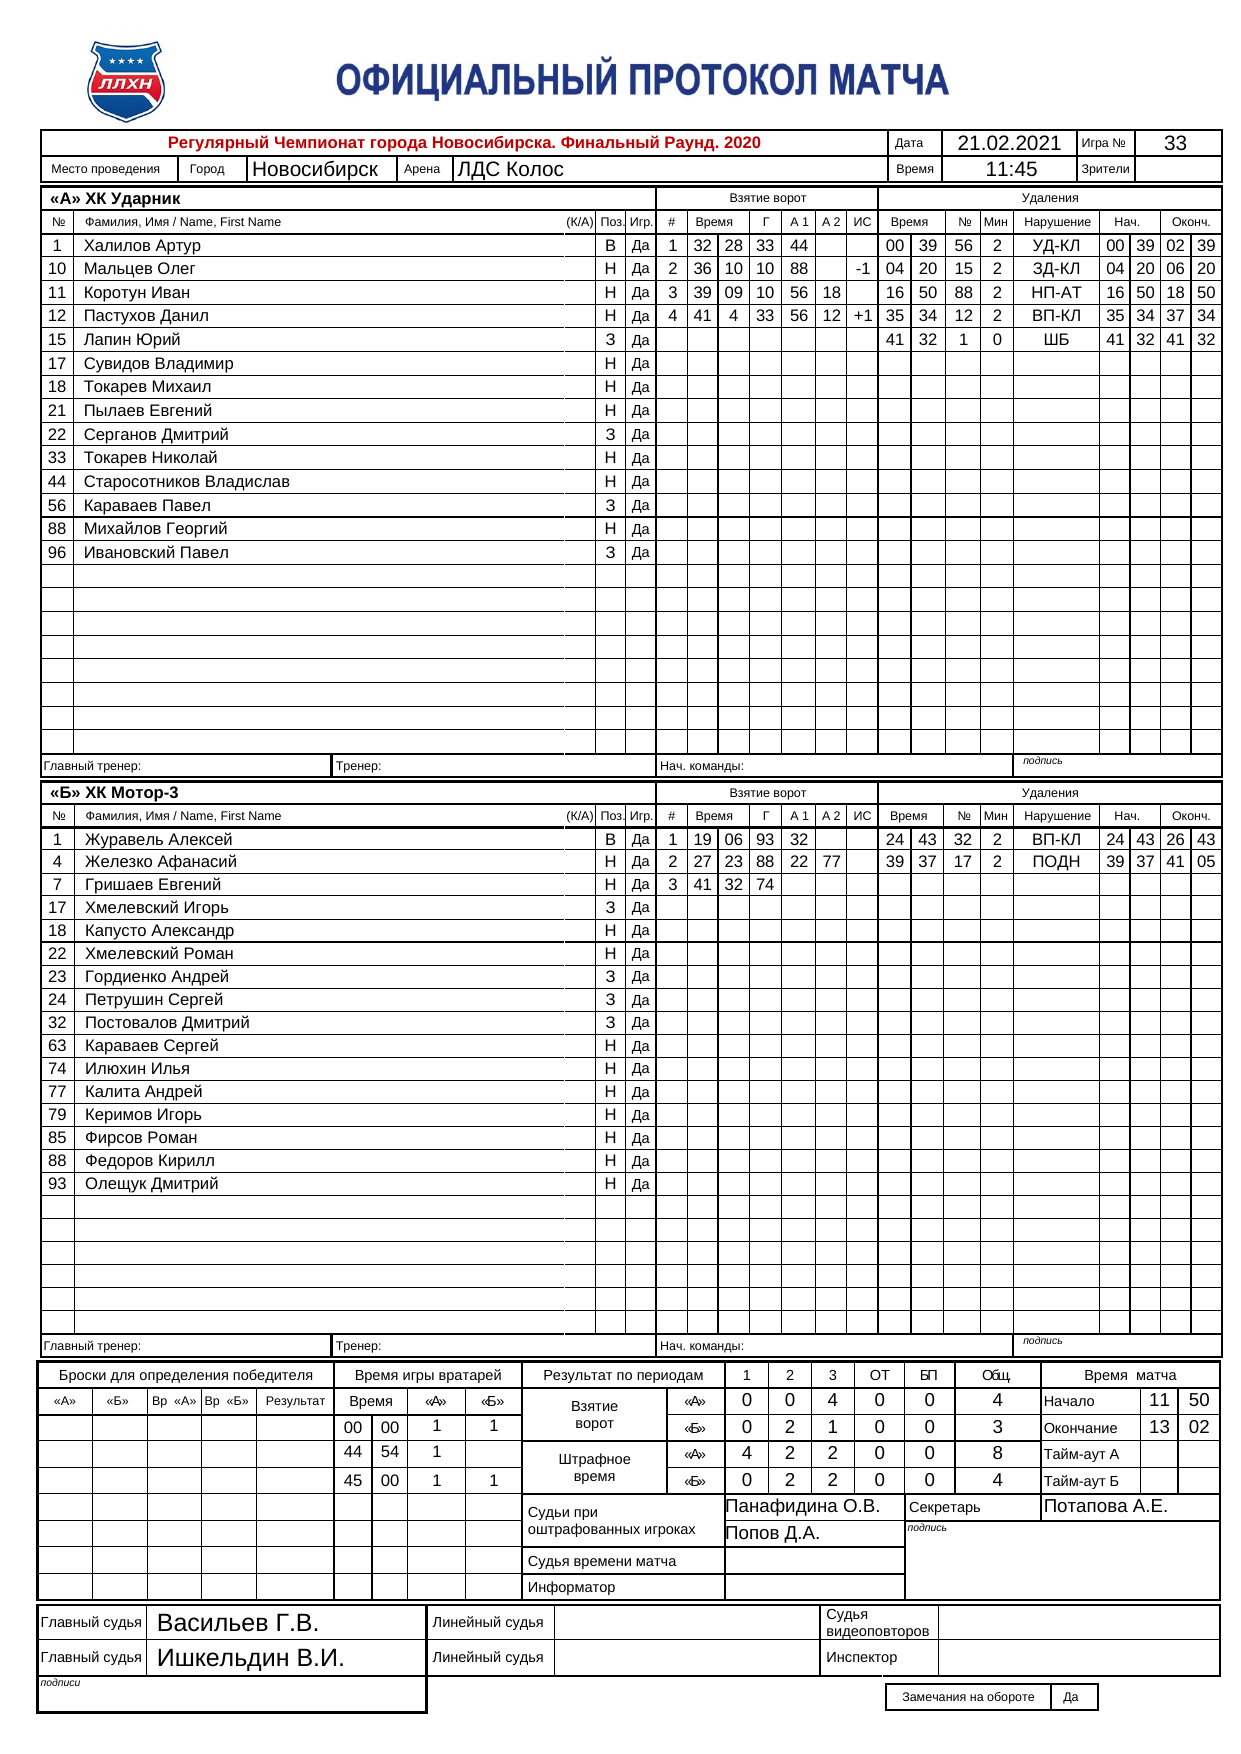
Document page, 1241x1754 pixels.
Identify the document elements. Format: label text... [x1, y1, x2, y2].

table_cell Фирсов Роман [75, 1127, 564, 1149]
table_cell [626, 1196, 655, 1218]
table_cell Оконч. [1161, 805, 1221, 826]
table_cell [847, 281, 877, 303]
table_cell Секретарь [906, 1495, 1040, 1520]
table_cell [688, 1012, 717, 1033]
table_cell [335, 1494, 371, 1520]
table_cell [688, 541, 717, 564]
table_cell [782, 966, 815, 987]
table_cell [981, 989, 1013, 1011]
table_cell А 2 [816, 805, 846, 826]
table_cell 41 [879, 328, 910, 351]
table_cell [1192, 1288, 1221, 1310]
table_cell [816, 1311, 846, 1333]
table_cell Н [596, 305, 625, 327]
table_cell [719, 470, 749, 493]
table_cell 44 [335, 1441, 371, 1467]
table_cell [912, 1127, 943, 1149]
table_cell Н [596, 1104, 625, 1126]
table_cell Н [596, 1150, 625, 1172]
table_cell Ишкельдин В.И. [147, 1640, 425, 1675]
table_cell [565, 399, 595, 422]
table_cell [257, 1468, 333, 1493]
table_cell Фамилия, Имя / Name, First Name [75, 805, 565, 826]
table_cell [782, 1127, 815, 1149]
table_header «Б» ХК Мотор-3 [42, 783, 655, 803]
table_cell [879, 470, 910, 493]
table_cell «Б » [466, 1389, 521, 1413]
table_cell [1161, 494, 1190, 516]
table_cell [657, 352, 687, 374]
table_cell [1100, 874, 1129, 895]
table_cell [373, 1547, 407, 1573]
table_cell А 2 [816, 211, 846, 233]
table_cell [657, 1265, 687, 1287]
table_cell [981, 1265, 1013, 1287]
table_cell [1131, 730, 1160, 753]
table_cell [39, 1547, 92, 1573]
table_cell Вр «Б» [202, 1389, 256, 1413]
table_cell [42, 1311, 74, 1333]
table_cell 93 [42, 1173, 74, 1195]
table_cell 21 [42, 399, 73, 422]
table_cell [1100, 1081, 1129, 1103]
table_cell 44 [782, 235, 815, 256]
table_cell [1192, 1219, 1221, 1241]
table_cell 17 [944, 850, 980, 872]
table_cell 02 [1179, 1415, 1219, 1440]
table_cell Пастухов Данил [74, 305, 564, 327]
table_cell [1014, 1058, 1099, 1079]
table_cell [879, 683, 910, 706]
table_cell [74, 659, 564, 682]
table_cell 2 [981, 281, 1013, 303]
table_cell [750, 588, 781, 611]
table_cell 04 [1100, 257, 1129, 280]
table_cell [1100, 1150, 1129, 1172]
table_cell [75, 1311, 564, 1333]
table_cell [981, 1242, 1013, 1264]
table_cell НП-АТ [1014, 281, 1099, 303]
table_cell [782, 1196, 815, 1218]
table_cell 00 [1100, 235, 1129, 256]
table_cell 13 [1141, 1415, 1177, 1440]
table_cell 0 [905, 1415, 954, 1440]
table_cell 50 [912, 281, 945, 303]
table_cell Окончание [1042, 1415, 1140, 1440]
table_header БП [905, 1363, 954, 1387]
table_cell 17 [42, 352, 73, 374]
table_cell [981, 399, 1013, 422]
table_cell З [596, 541, 625, 564]
table_cell [93, 1574, 147, 1599]
table_cell [944, 966, 980, 987]
table_cell [981, 1035, 1013, 1057]
table_cell 18 [816, 281, 846, 303]
table_cell 56 [782, 281, 815, 303]
table_cell [946, 588, 980, 611]
table_cell [879, 1035, 910, 1057]
table_cell [74, 730, 564, 753]
table_cell [726, 1548, 904, 1573]
table_cell [657, 518, 687, 540]
table_cell 33 [750, 305, 781, 327]
table_cell Нач. [1100, 805, 1160, 826]
table_cell 27 [688, 850, 717, 872]
table_cell 05 [1192, 850, 1221, 872]
table_cell [946, 707, 980, 729]
table_cell [202, 1574, 256, 1599]
table_cell [912, 1196, 943, 1218]
table_cell [688, 1173, 717, 1195]
table_cell [782, 352, 815, 374]
table_cell 0 [855, 1415, 904, 1440]
table_cell [657, 1288, 687, 1310]
table_cell 85 [42, 1127, 74, 1149]
table_cell 43 [1192, 829, 1221, 849]
table_cell [688, 376, 717, 398]
table_cell [847, 1081, 877, 1103]
table_header Взятие ворот [657, 188, 877, 209]
table_cell 2 [981, 850, 1013, 872]
table_cell 0 [726, 1389, 768, 1413]
table_cell [981, 494, 1013, 516]
table_cell [596, 730, 625, 753]
table_cell 15 [946, 257, 980, 280]
table_cell [688, 352, 717, 374]
table_cell [944, 1173, 980, 1195]
table_cell 77 [42, 1081, 74, 1103]
table_cell [879, 1173, 910, 1195]
table_cell 2 [812, 1468, 854, 1493]
table_cell [719, 1035, 749, 1057]
table_cell [816, 446, 846, 469]
table_cell [816, 1127, 846, 1149]
table_cell 41 [1161, 328, 1190, 351]
table_header 1 [726, 1363, 768, 1387]
table_cell [719, 423, 749, 445]
table_cell [657, 1219, 687, 1241]
table_cell [1014, 1173, 1099, 1195]
table_cell [257, 1547, 333, 1573]
table_cell [657, 1104, 687, 1126]
table_cell [782, 989, 815, 1011]
table_cell [912, 1173, 943, 1195]
table_cell Судьи при оштрафованных игроках [523, 1495, 724, 1546]
table_cell [565, 1196, 595, 1218]
table_cell [879, 376, 910, 398]
table_cell 24 [42, 989, 74, 1011]
table_cell [1161, 1012, 1190, 1033]
table_cell [719, 1127, 749, 1149]
table_cell [565, 896, 595, 918]
table_cell [202, 1468, 256, 1493]
table_cell Нач. команды: [657, 755, 1012, 776]
table_cell А 1 [782, 211, 815, 233]
table_cell [782, 1012, 815, 1033]
table_cell [1161, 683, 1190, 706]
table_cell [657, 1127, 687, 1149]
table_cell 41 [1161, 850, 1190, 872]
table_cell [719, 966, 749, 987]
table_cell [847, 1127, 877, 1149]
table_cell [1014, 588, 1099, 611]
table_cell 2 [657, 850, 687, 872]
table_cell [1131, 636, 1160, 658]
table_cell Ивановский Павел [74, 541, 564, 564]
table_cell [93, 1494, 147, 1520]
table_cell 0 [905, 1389, 954, 1413]
table_cell [688, 920, 717, 941]
table_cell [148, 1468, 201, 1493]
table_cell # [657, 805, 687, 826]
table_cell [879, 1058, 910, 1079]
table_cell Да [626, 989, 655, 1011]
table_cell [1131, 1081, 1160, 1103]
table_cell Игр. [626, 805, 655, 826]
table_cell [1014, 565, 1099, 587]
table_cell [42, 612, 73, 634]
table_cell [946, 636, 980, 658]
table_cell [335, 1521, 371, 1546]
table_cell [1014, 1012, 1099, 1033]
table_cell [565, 1288, 595, 1310]
table_cell [1100, 1311, 1129, 1333]
table_cell [816, 707, 846, 729]
table_cell [74, 588, 564, 611]
table_cell 06 [719, 829, 749, 849]
table_cell [879, 920, 910, 941]
table_cell [912, 730, 945, 753]
table_cell [879, 1265, 910, 1287]
table_cell [1014, 730, 1099, 753]
table_cell Да [626, 896, 655, 918]
table_cell 11 [42, 281, 73, 303]
table_cell 10 [750, 257, 781, 280]
table_cell [847, 1150, 877, 1172]
table_cell [782, 423, 815, 445]
table_cell [912, 494, 945, 516]
table_cell Да [626, 1173, 655, 1195]
table_cell 2 [657, 257, 687, 280]
table_cell [1131, 423, 1160, 445]
table_cell [565, 281, 595, 303]
table_cell [981, 1173, 1013, 1195]
table_cell [719, 518, 749, 540]
table_cell [750, 612, 781, 634]
table_cell [657, 659, 687, 682]
table_cell [1014, 1104, 1099, 1126]
table_cell [847, 1035, 877, 1057]
table_cell [1100, 659, 1129, 682]
table_cell 0 [855, 1442, 904, 1467]
table_cell [946, 659, 980, 682]
table_cell [466, 1574, 521, 1599]
table_cell 37 [912, 850, 943, 872]
table_cell [981, 920, 1013, 941]
table_cell [912, 1058, 943, 1079]
table_cell 10 [719, 257, 749, 280]
table_cell [719, 1242, 749, 1264]
table_cell [565, 1311, 595, 1333]
table_cell 56 [782, 305, 815, 327]
table_cell 28 [719, 235, 749, 256]
table_cell Город [179, 157, 246, 181]
table_cell Железко Афанасий [75, 850, 564, 872]
table_cell 77 [816, 850, 846, 872]
table_cell [719, 1288, 749, 1310]
table_cell [946, 470, 980, 493]
table_cell [1100, 730, 1129, 753]
table_cell ВП-КЛ [1014, 305, 1099, 327]
table_cell [1192, 1081, 1221, 1103]
table_cell Результат [257, 1389, 333, 1413]
table_cell [42, 1242, 74, 1264]
table_cell [1014, 612, 1099, 634]
table_cell [257, 1416, 333, 1440]
table_cell [688, 707, 717, 729]
table_cell [657, 1081, 687, 1103]
table_cell [816, 1104, 846, 1126]
table_cell [912, 1150, 943, 1172]
table_cell [1100, 989, 1129, 1011]
table_cell -1 [847, 257, 877, 280]
table_cell [596, 1219, 625, 1241]
table_cell [1100, 896, 1129, 918]
table_cell [39, 1468, 92, 1493]
table_cell Сувидов Владимир [74, 352, 564, 374]
table_cell [565, 1173, 595, 1195]
table_cell [816, 518, 846, 540]
table_cell [816, 1265, 846, 1287]
table_cell Да [626, 494, 655, 516]
table_cell [257, 1494, 333, 1520]
table_cell [1131, 612, 1160, 634]
table_cell 63 [42, 1035, 74, 1057]
table_cell [42, 1196, 74, 1218]
table_cell [847, 707, 877, 729]
table_cell Караваев Сергей [75, 1035, 564, 1057]
table_cell Н [596, 850, 625, 872]
table_cell [879, 1104, 910, 1126]
table_cell [257, 1441, 333, 1467]
table_cell Да [626, 1035, 655, 1057]
table_cell 00 [373, 1416, 407, 1440]
table_cell [782, 588, 815, 611]
table_cell Панафидина О.В. [726, 1495, 904, 1520]
table_cell [912, 989, 943, 1011]
table_cell [816, 989, 846, 1011]
table_cell # [657, 211, 687, 233]
table_cell [944, 1104, 980, 1126]
table_cell [42, 1219, 74, 1241]
table_cell 41 [688, 305, 717, 327]
table_cell [847, 1288, 877, 1310]
table_header ОТ [855, 1363, 904, 1387]
table_cell [912, 1104, 943, 1126]
table_cell Н [596, 257, 625, 280]
table_cell [782, 920, 815, 941]
table_cell [912, 1242, 943, 1264]
table_cell Главный тренер: [42, 1335, 330, 1356]
table_cell 88 [42, 518, 73, 540]
table_cell Информатор [523, 1575, 724, 1599]
table_cell 0 [769, 1389, 811, 1413]
table_cell [1014, 896, 1099, 918]
table_cell [719, 399, 749, 422]
table_cell З [596, 966, 625, 987]
table_cell [847, 352, 877, 374]
table_cell [946, 352, 980, 374]
table_cell [1192, 399, 1221, 422]
table_cell [912, 920, 943, 941]
table_cell [1100, 541, 1129, 564]
table_cell [847, 943, 877, 964]
table_cell [847, 423, 877, 445]
table_cell [688, 328, 717, 351]
table_cell 10 [42, 257, 73, 280]
table_cell [1100, 1104, 1129, 1126]
table_cell «А» [39, 1389, 92, 1413]
table_cell [719, 494, 749, 516]
table_cell Потапова А.Е. [1042, 1495, 1219, 1520]
table_cell 8 [956, 1442, 1040, 1467]
table_cell 0 [981, 328, 1013, 351]
table_cell [879, 707, 910, 729]
table_cell Мин [981, 805, 1013, 826]
table_cell [912, 1288, 943, 1310]
table_cell [782, 683, 815, 706]
table_cell [688, 470, 717, 493]
table_cell Да [626, 966, 655, 987]
table_cell [944, 1265, 980, 1287]
table_cell [688, 446, 717, 469]
table_cell [981, 1288, 1013, 1310]
table_cell [1131, 896, 1160, 918]
table_cell [596, 1311, 625, 1333]
table_cell [912, 1012, 943, 1033]
table_cell [816, 235, 846, 256]
table_cell 26 [1161, 829, 1190, 849]
table_cell [847, 1012, 877, 1033]
table_cell 22 [42, 423, 73, 445]
table_cell [1131, 1265, 1160, 1287]
table_cell Да [626, 1127, 655, 1149]
table_cell [816, 1012, 846, 1033]
table_cell [1161, 446, 1190, 469]
table_cell [1192, 1035, 1221, 1057]
table_cell [912, 399, 945, 422]
table_cell [847, 399, 877, 422]
table_cell 4 [812, 1389, 854, 1413]
table_cell [626, 730, 655, 753]
table_cell [750, 920, 781, 941]
table_cell Н [596, 399, 625, 422]
table_cell [939, 1640, 1219, 1675]
table_cell [912, 376, 945, 398]
table_header Дата [889, 131, 941, 155]
table_cell Штрафное время [523, 1442, 666, 1493]
table_cell Пылаев Евгений [74, 399, 564, 422]
table_cell [1192, 1242, 1221, 1264]
table_cell [565, 328, 595, 351]
table_cell [719, 1081, 749, 1103]
table_cell [1100, 1265, 1129, 1287]
table_cell [466, 1441, 521, 1467]
table_cell [1161, 707, 1190, 729]
table_cell № [946, 211, 980, 233]
table_cell [1131, 376, 1160, 398]
table_cell Да [626, 1058, 655, 1079]
table_cell [1161, 1081, 1190, 1103]
table_cell [1161, 1219, 1190, 1241]
table_cell [1179, 1441, 1219, 1467]
table_cell [879, 1127, 910, 1149]
table_cell [879, 874, 910, 895]
table_cell Г [750, 805, 781, 826]
table_cell 23 [42, 966, 74, 987]
table_cell [912, 423, 945, 445]
table_cell [782, 943, 815, 964]
table_cell [1192, 874, 1221, 895]
table_cell [946, 612, 980, 634]
table_cell Токарев Николай [74, 446, 564, 469]
table_cell [1014, 943, 1099, 964]
table_cell [912, 518, 945, 540]
table_cell Да [626, 829, 655, 849]
table_cell В [596, 235, 625, 256]
table_cell Начало [1042, 1389, 1140, 1413]
table_cell 56 [946, 235, 980, 256]
table_cell [657, 1242, 687, 1264]
table_cell [1161, 1288, 1190, 1310]
table_cell 1 [466, 1416, 521, 1440]
table_cell Да [626, 376, 655, 398]
table_cell [42, 636, 73, 658]
table_cell [555, 1606, 819, 1639]
table_cell [657, 423, 687, 445]
table_cell [596, 659, 625, 682]
table_cell [1014, 636, 1099, 658]
table_cell 32 [1131, 328, 1160, 351]
table_cell [565, 920, 595, 941]
table_cell Попов Д.А. [726, 1521, 904, 1546]
table_header Взятие ворот [657, 783, 877, 803]
table_cell [782, 896, 815, 918]
table_cell 1 [466, 1468, 521, 1493]
table_cell Нач. [1100, 211, 1160, 233]
table_cell [1100, 1035, 1129, 1057]
table_cell [1100, 588, 1129, 611]
table_cell [565, 730, 595, 753]
table_cell [1131, 541, 1160, 564]
table_cell [912, 541, 945, 564]
table_cell [1161, 423, 1190, 445]
table_cell [981, 896, 1013, 918]
table_cell [1014, 423, 1099, 445]
table_cell [912, 1219, 943, 1241]
table_cell [1099, 1682, 1220, 1711]
table_cell Лапин Юрий [74, 328, 564, 351]
table_cell [1014, 966, 1099, 987]
table_cell [466, 1521, 521, 1546]
table_cell 11:45 [943, 157, 1076, 181]
table_cell [782, 1150, 815, 1172]
table_cell [816, 730, 846, 753]
table_cell [912, 352, 945, 374]
table_cell [1192, 565, 1221, 587]
table_cell [981, 518, 1013, 540]
table_cell [946, 376, 980, 398]
table_cell [1161, 943, 1190, 964]
table_cell Новосибирск [248, 157, 396, 181]
table_cell [879, 896, 910, 918]
table_cell 20 [912, 257, 945, 280]
table_cell «Б» [668, 1468, 724, 1493]
table_cell [1192, 659, 1221, 682]
table_cell [42, 683, 73, 706]
table_cell [657, 896, 687, 918]
table_cell [944, 1311, 980, 1333]
table_cell [719, 565, 749, 587]
table_cell [1141, 1468, 1177, 1493]
table_cell [657, 707, 687, 729]
table_cell Мин [981, 211, 1013, 233]
table_cell [816, 1242, 846, 1264]
table_cell [1192, 896, 1221, 918]
table_cell [1192, 966, 1221, 987]
table_cell [75, 1265, 564, 1287]
table_cell [626, 588, 655, 611]
table_cell [1100, 1196, 1129, 1218]
table_cell Время [879, 805, 943, 826]
table_cell [883, 1677, 1220, 1681]
table_cell [74, 612, 564, 634]
table_cell [257, 1521, 333, 1546]
table_cell [1192, 1265, 1221, 1287]
table_cell З [596, 989, 625, 1011]
table_cell [93, 1521, 147, 1546]
table_cell [912, 683, 945, 706]
table_cell [944, 920, 980, 941]
table_cell [816, 1150, 846, 1172]
table_cell Игр. [626, 211, 655, 233]
table_cell Да [626, 328, 655, 351]
table_cell [565, 541, 595, 564]
table_cell [202, 1494, 256, 1520]
table_cell [74, 565, 564, 587]
table_cell [981, 565, 1013, 587]
table_cell 3 [657, 281, 687, 303]
table_cell [1161, 1150, 1190, 1172]
table_cell [565, 305, 595, 327]
table_cell [847, 683, 877, 706]
table_cell Н [596, 1173, 625, 1195]
table_cell [1100, 565, 1129, 587]
table_cell [1192, 423, 1221, 445]
table_cell [782, 1311, 815, 1333]
table_cell [719, 1058, 749, 1079]
table_cell [782, 1173, 815, 1195]
table_cell [75, 1288, 564, 1310]
table_cell Да [626, 1104, 655, 1126]
table_cell [565, 376, 595, 398]
table_cell [688, 896, 717, 918]
table_cell [879, 565, 910, 587]
table_cell [1161, 1127, 1190, 1149]
table_cell Поз. [596, 805, 625, 826]
table_cell [719, 352, 749, 374]
table_cell 1 [812, 1415, 854, 1440]
table_cell Да [626, 352, 655, 374]
table_cell [688, 518, 717, 540]
table_cell [1161, 874, 1190, 895]
table_cell [912, 966, 943, 987]
table_cell 88 [946, 281, 980, 303]
table_cell [428, 1677, 882, 1711]
table_cell [816, 494, 846, 516]
table_cell 50 [1179, 1389, 1219, 1413]
table_cell Петрушин Сергей [75, 989, 564, 1011]
table_cell [626, 612, 655, 634]
table_cell Тайм-аут А [1042, 1441, 1140, 1467]
table_cell [1014, 920, 1099, 941]
table_cell Да [626, 874, 655, 895]
table_cell [202, 1416, 256, 1440]
table_cell [981, 1058, 1013, 1079]
table_cell [1131, 966, 1160, 987]
table_cell [847, 966, 877, 987]
table_cell З [596, 1012, 625, 1033]
table_cell [1100, 446, 1129, 469]
table_cell [981, 1012, 1013, 1033]
table_cell Поз. [596, 211, 625, 233]
table_cell Фамилия, Имя / Name, First Name [74, 211, 565, 233]
table_cell [944, 896, 980, 918]
table_cell [816, 920, 846, 941]
table_cell [750, 1311, 781, 1333]
table_cell 4 [719, 305, 749, 327]
table_cell [408, 1521, 465, 1546]
table_cell [1161, 1242, 1190, 1264]
table_cell [847, 1173, 877, 1195]
table_cell Арена [398, 157, 452, 181]
table_cell [782, 1058, 815, 1079]
table_cell [816, 966, 846, 987]
table_cell [782, 612, 815, 634]
table_cell 32 [912, 328, 945, 351]
table_cell 37 [1131, 850, 1160, 872]
table_cell [782, 1219, 815, 1241]
table_cell Журавель Алексей [75, 829, 564, 849]
table_cell [688, 1288, 717, 1310]
table_cell [912, 707, 945, 729]
table_cell 20 [1131, 257, 1160, 280]
table_cell [816, 659, 846, 682]
table_cell [688, 966, 717, 987]
table_cell [39, 1574, 92, 1599]
table_cell Н [596, 1035, 625, 1057]
table_cell Да [626, 850, 655, 872]
table_cell [1014, 470, 1099, 493]
table_cell [1014, 446, 1099, 469]
table_cell 06 [1161, 257, 1190, 280]
table_cell Васильев Г.В. [147, 1606, 425, 1639]
table_cell Да [626, 399, 655, 422]
table_cell ПОДН [1014, 850, 1099, 872]
table_cell +1 [847, 305, 877, 327]
table_cell [657, 943, 687, 964]
table_cell [1131, 943, 1160, 964]
table_cell Время [688, 805, 749, 826]
table_cell [466, 1547, 521, 1573]
table_cell [596, 1288, 625, 1310]
table_cell 39 [1100, 850, 1129, 872]
table_cell [148, 1521, 201, 1546]
table_cell [1192, 730, 1221, 753]
table_cell [1161, 399, 1190, 422]
table_cell Мальцев Олег [74, 257, 564, 280]
table_cell [879, 1196, 910, 1218]
table_cell [816, 829, 846, 849]
table_cell 0 [726, 1415, 768, 1440]
table_cell [1192, 376, 1221, 398]
table_cell 34 [1131, 305, 1160, 327]
table_cell 37 [1161, 305, 1190, 327]
table_cell А 1 [782, 805, 815, 826]
table_cell 09 [719, 281, 749, 303]
table_cell [565, 1012, 595, 1033]
table_cell Линейный судья [428, 1640, 554, 1675]
table_cell [657, 612, 687, 634]
table_cell [1014, 1242, 1099, 1264]
table_cell [1192, 352, 1221, 374]
table_cell Тренер: [333, 755, 655, 776]
table_cell 1 [408, 1441, 465, 1467]
table_cell [42, 1265, 74, 1287]
table_cell [1100, 518, 1129, 540]
table_cell [1179, 1468, 1219, 1493]
table_cell [946, 446, 980, 469]
table_cell [688, 636, 717, 658]
table_cell [981, 943, 1013, 964]
table_cell [466, 1494, 521, 1520]
table_cell [596, 1265, 625, 1287]
table_cell Караваев Павел [74, 494, 564, 516]
table_cell 10 [750, 281, 781, 303]
table_cell [782, 518, 815, 540]
table_cell [782, 730, 815, 753]
table_cell [1192, 683, 1221, 706]
table_cell [879, 612, 910, 634]
table_cell Капусто Александр [75, 920, 564, 941]
table_cell [39, 1441, 92, 1467]
table_cell [1014, 1311, 1099, 1333]
table_cell [816, 541, 846, 564]
table_cell [1161, 1196, 1190, 1218]
table_cell [74, 636, 564, 658]
table_cell [1100, 943, 1129, 964]
table_cell [912, 1035, 943, 1057]
table_cell [816, 352, 846, 374]
table_cell 35 [879, 305, 910, 327]
table_cell [596, 1242, 625, 1264]
table_cell [981, 588, 1013, 611]
table_cell [719, 446, 749, 469]
table_cell 34 [1192, 305, 1221, 327]
table_cell [847, 1058, 877, 1079]
table_cell [657, 1058, 687, 1079]
table_cell [879, 1219, 910, 1241]
table_cell [750, 494, 781, 516]
table_cell [1100, 1288, 1129, 1310]
table_cell 0 [905, 1442, 954, 1467]
table_cell [816, 1288, 846, 1310]
table_cell Время [879, 211, 945, 233]
table_cell Михайлов Георгий [74, 518, 564, 540]
table_cell [816, 588, 846, 611]
table_cell [1141, 1441, 1177, 1467]
table_cell [626, 636, 655, 658]
table_cell [750, 1035, 781, 1057]
table_cell 43 [1131, 829, 1160, 849]
table_cell [1131, 1058, 1160, 1079]
table_cell [596, 707, 625, 729]
table_cell [1192, 636, 1221, 658]
table_cell [879, 1012, 910, 1033]
table_cell [816, 423, 846, 445]
table_cell [1161, 636, 1190, 658]
table_cell [879, 1311, 910, 1333]
table_cell [912, 588, 945, 611]
table_cell [912, 636, 945, 658]
table_cell 36 [688, 257, 717, 280]
table_cell 2 [981, 829, 1013, 849]
table_cell 32 [719, 874, 749, 895]
table_cell [719, 1012, 749, 1033]
table_cell [1192, 1058, 1221, 1079]
table_cell [912, 874, 943, 895]
table_cell [912, 470, 945, 493]
table_cell [912, 659, 945, 682]
table_cell [565, 683, 595, 706]
table_cell 00 [879, 235, 910, 256]
table_cell [944, 1150, 980, 1172]
table_cell [657, 1035, 687, 1057]
table_cell [750, 1104, 781, 1126]
table_cell [750, 1242, 781, 1264]
table_cell [596, 1196, 625, 1218]
table_cell Н [596, 470, 625, 493]
table_cell [981, 376, 1013, 398]
table_cell [565, 470, 595, 493]
table_cell [657, 730, 687, 753]
table_header 33 [1136, 131, 1221, 155]
table_cell Олещук Дмитрий [75, 1173, 564, 1195]
table_cell [1100, 376, 1129, 398]
table_cell [1014, 352, 1099, 374]
table_cell Судья видеоповторов [821, 1606, 938, 1639]
table_cell [39, 1521, 92, 1546]
table_cell 02 [1161, 235, 1190, 256]
table_cell [688, 399, 717, 422]
table_cell 79 [42, 1104, 74, 1126]
table_cell [565, 659, 595, 682]
table_cell Тренер: [333, 1335, 655, 1356]
table_cell Н [596, 1058, 625, 1079]
table_cell [944, 1196, 980, 1218]
table_cell [750, 1012, 781, 1033]
table_cell 15 [42, 328, 73, 351]
table_cell [1131, 518, 1160, 540]
table_cell [373, 1494, 407, 1520]
table_cell [565, 989, 595, 1011]
table_cell 18 [42, 920, 74, 941]
table_cell 74 [750, 874, 781, 895]
table_cell [750, 1081, 781, 1103]
table_cell [565, 1081, 595, 1103]
table_cell [1100, 423, 1129, 445]
table_cell [719, 541, 749, 564]
table_cell Да [626, 446, 655, 469]
table_cell 04 [879, 257, 910, 280]
table_cell [202, 1547, 256, 1573]
table_cell [981, 874, 1013, 895]
table_cell [565, 257, 595, 280]
table_cell 0 [855, 1468, 904, 1493]
table_cell [1100, 683, 1129, 706]
table_cell [719, 1196, 749, 1218]
table_cell [782, 328, 815, 351]
table_cell [847, 235, 877, 256]
table_cell [1100, 1058, 1129, 1079]
table_cell [879, 446, 910, 469]
table_cell Г [750, 211, 781, 233]
table_cell [719, 659, 749, 682]
table_cell «А» [668, 1389, 724, 1413]
table_cell [688, 943, 717, 964]
table_cell [148, 1574, 201, 1599]
table_cell [565, 707, 595, 729]
table_cell [1131, 352, 1160, 374]
table_cell Вр «А» [148, 1389, 201, 1413]
table_cell [981, 612, 1013, 634]
table_cell [657, 1196, 687, 1218]
table_cell [847, 920, 877, 941]
table_header Регулярный Чемпионат города Новосибирска. Финальный Раунд. 2020 [42, 131, 887, 155]
table_cell В [596, 829, 625, 849]
table_cell [1131, 588, 1160, 611]
table_cell [879, 588, 910, 611]
table_cell [981, 1127, 1013, 1149]
table_cell 16 [1100, 281, 1129, 303]
table_cell [912, 1265, 943, 1287]
table_cell [1131, 920, 1160, 941]
table_cell [657, 683, 687, 706]
table_cell [782, 446, 815, 469]
table_cell [657, 636, 687, 658]
table_cell Гришаев Евгений [75, 874, 564, 895]
table_cell [565, 446, 595, 469]
table_cell [782, 1242, 815, 1264]
table_cell [657, 328, 687, 351]
table_cell [75, 1219, 564, 1241]
table_cell [946, 683, 980, 706]
table_cell [688, 659, 717, 682]
table_cell [335, 1574, 371, 1599]
table_cell [782, 1288, 815, 1310]
table_cell «Б» [668, 1415, 724, 1440]
table_cell [688, 423, 717, 445]
table_cell [565, 966, 595, 987]
table_cell [750, 541, 781, 564]
table_cell [1100, 470, 1129, 493]
table_cell 2 [981, 257, 1013, 280]
table_cell [335, 1547, 371, 1573]
table_cell Н [596, 1081, 625, 1103]
table_cell 0 [855, 1389, 904, 1413]
table_cell [879, 494, 910, 516]
table_cell [626, 1288, 655, 1310]
table_cell [879, 1081, 910, 1103]
table_cell [1131, 874, 1160, 895]
table_cell 2 [812, 1442, 854, 1467]
table_cell Главный тренер: [42, 755, 330, 776]
table_cell [1192, 518, 1221, 540]
table_cell [408, 1494, 465, 1520]
table_header Игра № [1078, 131, 1134, 155]
table_cell 2 [981, 305, 1013, 327]
table_cell З [596, 896, 625, 918]
table_cell [657, 920, 687, 941]
table_cell [719, 328, 749, 351]
table_cell [944, 1288, 980, 1310]
table_header 2 [769, 1363, 811, 1387]
table_cell [1161, 518, 1190, 540]
table_cell [879, 1242, 910, 1264]
table_cell Да [626, 470, 655, 493]
table_cell [981, 423, 1013, 445]
table_cell ШБ [1014, 328, 1099, 351]
table_cell [688, 989, 717, 1011]
table_cell Линейный судья [428, 1606, 554, 1639]
table_cell [148, 1494, 201, 1520]
table_cell 41 [688, 874, 717, 895]
table_cell [565, 1127, 595, 1149]
table_cell Н [596, 943, 625, 964]
table_cell [1100, 707, 1129, 729]
table_cell 88 [750, 850, 781, 872]
table_cell [750, 943, 781, 964]
table_cell [981, 1104, 1013, 1126]
table_cell Тайм-аут Б [1042, 1468, 1140, 1493]
table_cell [719, 920, 749, 941]
table_cell [1131, 399, 1160, 422]
table_cell [946, 541, 980, 564]
table_cell [944, 1127, 980, 1149]
table_cell [93, 1416, 147, 1440]
table_cell [847, 896, 877, 918]
table_cell [1161, 352, 1190, 374]
table_cell [750, 470, 781, 493]
table_cell [42, 588, 73, 611]
table_cell 1 [657, 235, 687, 256]
table_cell [879, 399, 910, 422]
table_cell Н [596, 281, 625, 303]
table_cell [719, 707, 749, 729]
table_cell [1100, 612, 1129, 634]
table_cell [1192, 612, 1221, 634]
table_cell [879, 1150, 910, 1172]
table_cell [981, 707, 1013, 729]
table_cell [750, 636, 781, 658]
table_cell 33 [750, 235, 781, 256]
table_cell [847, 850, 877, 872]
table_cell [912, 1081, 943, 1103]
table_cell [1014, 1219, 1099, 1241]
table_cell [1100, 399, 1129, 422]
table_cell [782, 541, 815, 564]
table_cell [1192, 1012, 1221, 1033]
table_header 21.02.2021 [943, 131, 1076, 155]
table_cell [1100, 352, 1129, 374]
table_cell [1100, 636, 1129, 658]
table_cell Место проведения [42, 157, 177, 181]
table_cell [782, 376, 815, 398]
table_cell [596, 612, 625, 634]
table_cell [565, 874, 595, 895]
table_cell [782, 494, 815, 516]
table_cell «А» [668, 1442, 724, 1467]
table_cell [626, 683, 655, 706]
table_cell [1131, 1219, 1160, 1241]
table_cell [688, 1058, 717, 1079]
table_cell Постовалов Дмитрий [75, 1012, 564, 1033]
table_cell [1192, 707, 1221, 729]
table_cell [657, 399, 687, 422]
table_cell 32 [782, 829, 815, 849]
table_cell [657, 446, 687, 469]
table_cell [981, 966, 1013, 987]
table_cell Время [335, 1389, 407, 1413]
table_cell [847, 1242, 877, 1264]
table_cell [847, 470, 877, 493]
table_cell [1192, 989, 1221, 1011]
table_cell (К/А) [565, 211, 595, 233]
table_cell [719, 1265, 749, 1287]
table_cell [750, 1058, 781, 1079]
table_cell [750, 1196, 781, 1218]
table_cell 18 [42, 376, 73, 398]
table_cell Н [596, 376, 625, 398]
table_cell Зрители [1078, 157, 1134, 181]
table_cell 4 [42, 850, 74, 872]
table_cell [93, 1547, 147, 1573]
table_cell [981, 541, 1013, 564]
table_cell подписи [39, 1677, 425, 1711]
table_cell Оконч. [1161, 211, 1221, 233]
table_cell [847, 829, 877, 849]
table_cell 88 [42, 1150, 74, 1172]
table_cell [565, 1150, 595, 1172]
table_cell 4 [956, 1389, 1040, 1413]
table_cell 3 [657, 874, 687, 895]
table_header «А» ХК Ударник [42, 188, 655, 209]
table_header Броски для определения победителя [39, 1363, 333, 1387]
table_cell Судья времени матча [523, 1548, 724, 1573]
table_cell [565, 636, 595, 658]
table_cell 2 [769, 1415, 811, 1440]
table_cell Старосотников Владислав [74, 470, 564, 493]
table_cell 35 [1100, 305, 1129, 327]
table_cell Хмелевский Роман [75, 943, 564, 964]
table_cell [1161, 588, 1190, 611]
table_cell Серганов Дмитрий [74, 423, 564, 445]
table_cell 1 [657, 829, 687, 849]
table_cell [719, 730, 749, 753]
table_cell [565, 235, 595, 256]
table_cell 1 [946, 328, 980, 351]
table_cell [782, 1104, 815, 1126]
table_cell [879, 943, 910, 964]
table_cell Илюхин Илья [75, 1058, 564, 1079]
table_cell [1014, 874, 1099, 895]
table_cell [688, 1196, 717, 1218]
table_cell [816, 1081, 846, 1103]
table_cell [148, 1441, 201, 1467]
table_cell № [944, 805, 980, 826]
table_cell 96 [42, 541, 73, 564]
table_cell [1131, 1242, 1160, 1264]
table_cell 41 [1100, 328, 1129, 351]
table_cell [565, 829, 595, 849]
table_cell [782, 565, 815, 587]
table_cell [944, 1242, 980, 1264]
table_cell [946, 565, 980, 587]
table_cell [750, 683, 781, 706]
table_cell [1161, 565, 1190, 587]
table_cell [750, 896, 781, 918]
table_cell [750, 659, 781, 682]
table_cell [847, 376, 877, 398]
table_cell [750, 423, 781, 445]
table_cell [148, 1547, 201, 1573]
table_cell [719, 1173, 749, 1195]
table_cell [1192, 470, 1221, 493]
table_cell «Б» [93, 1389, 147, 1413]
table_cell 11 [1141, 1389, 1177, 1413]
table_cell [847, 565, 877, 587]
table_cell [879, 659, 910, 682]
table_cell [1014, 1265, 1099, 1287]
table_cell [750, 352, 781, 374]
table_cell [912, 943, 943, 964]
table_cell Да [626, 1012, 655, 1033]
table_cell [750, 399, 781, 422]
table_cell [657, 1150, 687, 1172]
table_cell Н [596, 352, 625, 374]
table_cell [408, 1574, 465, 1599]
table_cell [1161, 1311, 1190, 1333]
table_header Удаления [879, 783, 1221, 803]
table_cell [596, 636, 625, 658]
table_cell [816, 565, 846, 587]
table_cell [1131, 1150, 1160, 1172]
table_cell [847, 518, 877, 540]
table_cell [42, 565, 73, 587]
table_cell [565, 1242, 595, 1264]
table_cell [1161, 730, 1190, 753]
table_cell [981, 446, 1013, 469]
table_cell [1131, 1288, 1160, 1310]
table_cell ИС [847, 805, 877, 826]
table_cell [202, 1441, 256, 1467]
table_cell [816, 376, 846, 398]
table_cell ВП-КЛ [1014, 829, 1099, 849]
table_cell [1131, 1012, 1160, 1033]
table_cell [1131, 470, 1160, 493]
table_cell [719, 636, 749, 658]
table_cell [408, 1547, 465, 1573]
table_cell № [42, 211, 73, 233]
table_cell [688, 1127, 717, 1149]
table_cell [981, 1081, 1013, 1103]
table_cell 24 [879, 829, 910, 849]
table_cell [946, 423, 980, 445]
table_cell [750, 1265, 781, 1287]
table_cell Федоров Кирилл [75, 1150, 564, 1172]
table_cell [75, 1196, 564, 1218]
table_cell подпись [1014, 1335, 1221, 1356]
table_cell [1014, 1127, 1099, 1149]
table_cell [1161, 896, 1190, 918]
table_cell Да [626, 943, 655, 964]
table_cell [1100, 1012, 1129, 1033]
table_header Время матча [1042, 1363, 1219, 1387]
table_cell [596, 565, 625, 587]
table_cell 12 [42, 305, 73, 327]
table_cell [816, 683, 846, 706]
table_cell [1161, 541, 1190, 564]
table_cell [1161, 470, 1190, 493]
table_cell [816, 612, 846, 634]
table_cell [981, 636, 1013, 658]
table_cell [981, 470, 1013, 493]
table_cell [626, 659, 655, 682]
table_cell [1100, 1242, 1129, 1264]
table_cell З [596, 494, 625, 516]
table_cell [1161, 989, 1190, 1011]
table_cell [1192, 1104, 1221, 1126]
table_cell [626, 1265, 655, 1287]
table_cell 20 [1192, 257, 1221, 280]
table_cell Хмелевский Игорь [75, 896, 564, 918]
table_cell Калита Андрей [75, 1081, 564, 1103]
table_cell [565, 612, 595, 634]
table_cell Нарушение [1014, 805, 1099, 826]
table_cell 00 [373, 1468, 407, 1493]
table_cell [688, 1311, 717, 1333]
table_cell [847, 541, 877, 564]
table_cell [912, 446, 945, 469]
table_cell [1192, 943, 1221, 964]
table_cell [1131, 659, 1160, 682]
table_cell [1161, 920, 1190, 941]
table_cell «А» [408, 1389, 465, 1413]
table_cell Да [626, 257, 655, 280]
table_cell [1100, 494, 1129, 516]
table_cell Инспектор [821, 1640, 938, 1675]
table_cell [847, 446, 877, 469]
table_cell [1161, 1035, 1190, 1057]
table_cell [565, 352, 595, 374]
table_cell [782, 1265, 815, 1287]
table_cell [782, 636, 815, 658]
table_cell [719, 1311, 749, 1333]
table_cell [1192, 1127, 1221, 1149]
table_cell [1192, 588, 1221, 611]
table_cell [750, 1219, 781, 1241]
table_cell 44 [42, 470, 73, 493]
table_cell 39 [912, 235, 945, 256]
table_cell [565, 423, 595, 445]
table_cell [879, 966, 910, 987]
table_cell Взятие ворот [523, 1389, 666, 1440]
table_cell [1014, 518, 1099, 540]
table_cell [657, 989, 687, 1011]
table_cell Н [596, 874, 625, 895]
table_cell [1014, 1288, 1099, 1310]
table_cell [816, 470, 846, 493]
table_cell Нарушение [1014, 211, 1099, 233]
table_cell 22 [782, 850, 815, 872]
table_cell [1014, 707, 1099, 729]
table_cell [719, 896, 749, 918]
table_cell 43 [912, 829, 943, 849]
table_cell [1161, 1058, 1190, 1079]
table_cell [816, 636, 846, 658]
table_cell [847, 989, 877, 1011]
table_cell УД-КЛ [1014, 235, 1099, 256]
table_cell [847, 659, 877, 682]
table_cell [946, 730, 980, 753]
table_cell [1131, 1104, 1160, 1126]
table_cell Нач. команды: [657, 1335, 1012, 1356]
table_cell 2 [769, 1442, 811, 1467]
table_cell 74 [42, 1058, 74, 1079]
table_cell [816, 1219, 846, 1241]
table_cell [847, 328, 877, 351]
table_cell [879, 636, 910, 658]
table_cell [847, 1196, 877, 1218]
table_cell [782, 874, 815, 895]
table_cell [816, 1196, 846, 1218]
table_cell 19 [688, 829, 717, 849]
table_cell [1100, 1173, 1129, 1195]
table_cell [257, 1574, 333, 1599]
table_cell [1131, 1127, 1160, 1149]
table_cell [657, 565, 687, 587]
table_cell [1014, 989, 1099, 1011]
table_header Удаления [879, 188, 1221, 209]
table_cell Главный судья [39, 1606, 146, 1639]
table_cell [981, 1219, 1013, 1241]
table_cell Н [596, 446, 625, 469]
table_cell [565, 850, 595, 872]
table_cell [726, 1575, 904, 1599]
table_cell ЛДС Колос [454, 157, 887, 181]
table_cell [847, 1265, 877, 1287]
table_cell [565, 588, 595, 611]
table_cell [148, 1416, 201, 1440]
table_cell [1192, 446, 1221, 469]
table_cell [1192, 920, 1221, 941]
table_cell [1161, 659, 1190, 682]
table_cell Коротун Иван [74, 281, 564, 303]
table_cell подпись [1014, 755, 1221, 776]
table_cell [688, 1219, 717, 1241]
table_cell [74, 707, 564, 729]
table_cell Да [626, 1150, 655, 1172]
table_cell 17 [42, 896, 74, 918]
table_cell [847, 1104, 877, 1126]
table_cell [879, 989, 910, 1011]
table_cell [688, 1150, 717, 1172]
table_cell № [42, 805, 74, 826]
table_cell [782, 659, 815, 682]
table_cell [1014, 659, 1099, 682]
table_header Время игры вратарей [335, 1363, 521, 1387]
table_cell [688, 565, 717, 587]
table_cell [946, 399, 980, 422]
table_cell [626, 1242, 655, 1264]
table_cell [750, 707, 781, 729]
table_cell 2 [769, 1468, 811, 1493]
table_cell [1131, 565, 1160, 587]
table_cell [750, 730, 781, 753]
table_cell [981, 352, 1013, 374]
table_cell [750, 1173, 781, 1195]
table_cell [946, 494, 980, 516]
table_cell [1161, 612, 1190, 634]
table_cell 22 [42, 943, 74, 964]
table_cell 12 [946, 305, 980, 327]
table_cell Халилов Артур [74, 235, 564, 256]
table_cell [981, 683, 1013, 706]
table_cell [944, 1219, 980, 1241]
table_cell [657, 376, 687, 398]
table_cell [912, 896, 943, 918]
table_cell 18 [1161, 281, 1190, 303]
table_cell [42, 1288, 74, 1310]
table_cell Гордиенко Андрей [75, 966, 564, 987]
table_cell [1014, 1081, 1099, 1103]
table_cell [912, 1311, 943, 1333]
table_cell [1100, 920, 1129, 941]
table_header Да [1052, 1685, 1097, 1709]
table_cell [657, 541, 687, 564]
table_cell [1161, 966, 1190, 987]
table_cell 2 [981, 235, 1013, 256]
table_cell 3 [956, 1415, 1040, 1440]
table_cell [657, 470, 687, 493]
table_cell Н [596, 1127, 625, 1149]
table_cell [719, 588, 749, 611]
table_cell [944, 943, 980, 964]
table_cell 93 [750, 829, 781, 849]
table_cell [1014, 399, 1099, 422]
table_cell [688, 1081, 717, 1103]
table_cell [750, 1127, 781, 1149]
table_cell [981, 1196, 1013, 1218]
table_header Замечания на обороте [887, 1685, 1050, 1709]
table_cell [1100, 966, 1129, 987]
table_cell [42, 730, 73, 753]
table_cell 4 [726, 1442, 768, 1467]
table_cell [1192, 1311, 1221, 1333]
table_cell [1014, 1150, 1099, 1172]
table_cell 1 [408, 1468, 465, 1493]
table_cell [1192, 494, 1221, 516]
table_cell [750, 565, 781, 587]
table_cell [879, 730, 910, 753]
table_cell [750, 328, 781, 351]
table_cell [944, 1058, 980, 1079]
table_cell подпись [906, 1522, 1219, 1599]
table_cell [657, 1311, 687, 1333]
table_cell [93, 1468, 147, 1493]
table_cell [782, 1081, 815, 1103]
table_cell [750, 1288, 781, 1310]
table_cell [847, 1219, 877, 1241]
table_cell [688, 612, 717, 634]
table_cell [688, 1104, 717, 1126]
table_cell [719, 376, 749, 398]
table_cell [782, 707, 815, 729]
table_cell [816, 943, 846, 964]
table_cell [688, 494, 717, 516]
table_cell [1014, 1035, 1099, 1057]
table_cell 1 [42, 235, 73, 256]
table_cell [750, 376, 781, 398]
table_cell 23 [719, 850, 749, 872]
table_cell [565, 1104, 595, 1126]
table_cell Да [626, 541, 655, 564]
table_cell Да [626, 1081, 655, 1103]
table_cell [565, 943, 595, 964]
table_cell [719, 1150, 749, 1172]
table_cell [688, 588, 717, 611]
table_cell [782, 399, 815, 422]
table_cell 4 [956, 1468, 1040, 1493]
table_cell Да [626, 518, 655, 540]
table_cell [373, 1574, 407, 1599]
table_cell [1100, 1219, 1129, 1241]
table_cell [719, 1219, 749, 1241]
table_cell [42, 707, 73, 729]
table_cell 50 [1131, 281, 1160, 303]
table_cell [75, 1242, 564, 1264]
table_cell [750, 966, 781, 987]
table_cell Время [688, 211, 749, 233]
table_cell [1136, 157, 1221, 181]
table_cell [1131, 989, 1160, 1011]
table_cell 88 [782, 257, 815, 280]
table_cell (К/А) [565, 805, 595, 826]
table_cell [847, 730, 877, 753]
table_cell 16 [879, 281, 910, 303]
table_cell 7 [42, 874, 74, 895]
table_cell [944, 989, 980, 1011]
table_cell Да [626, 920, 655, 941]
table_cell 39 [879, 850, 910, 872]
table_header 3 [812, 1363, 854, 1387]
table_cell [1161, 1104, 1190, 1126]
table_cell [42, 659, 73, 682]
table_cell [626, 1311, 655, 1333]
table_cell [93, 1441, 147, 1467]
table_cell [626, 707, 655, 729]
table_cell [565, 1058, 595, 1079]
table_cell [847, 494, 877, 516]
table_cell [1131, 494, 1160, 516]
table_cell [879, 352, 910, 374]
table_cell [719, 989, 749, 1011]
table_cell 39 [1192, 235, 1221, 256]
table_cell [944, 1035, 980, 1057]
table_header Результат по периодам [523, 1363, 724, 1387]
table_cell [565, 1265, 595, 1287]
table_cell [912, 565, 945, 587]
table_cell 33 [42, 446, 73, 469]
table_cell [688, 1242, 717, 1264]
table_cell [565, 1219, 595, 1241]
table_cell [1192, 1150, 1221, 1172]
picture [5, 28, 1179, 129]
table_cell ИС [847, 211, 877, 233]
table_cell [657, 494, 687, 516]
table_cell [847, 1311, 877, 1333]
table_cell [816, 1035, 846, 1057]
table_cell [1014, 1196, 1099, 1218]
table_cell [816, 257, 846, 280]
table_cell 0 [726, 1468, 768, 1493]
table_cell [816, 1058, 846, 1079]
table_cell [879, 423, 910, 445]
table_cell [596, 588, 625, 611]
table_cell 1 [408, 1416, 465, 1440]
table_cell [1192, 1196, 1221, 1218]
table_cell [879, 541, 910, 564]
table_cell [688, 683, 717, 706]
table_cell ЗД-КЛ [1014, 257, 1099, 280]
table_cell 00 [335, 1416, 371, 1440]
table_cell [1131, 1311, 1160, 1333]
table_cell [1014, 683, 1099, 706]
table_cell 39 [1131, 235, 1160, 256]
table_cell 34 [912, 305, 945, 327]
table_cell [74, 683, 564, 706]
table_cell Время [889, 157, 941, 181]
table_cell [1131, 446, 1160, 469]
table_cell 4 [657, 305, 687, 327]
table_cell [202, 1521, 256, 1546]
table_cell 45 [335, 1468, 371, 1493]
table_cell [688, 1265, 717, 1287]
table_cell Главный судья [39, 1640, 146, 1675]
table_cell [626, 565, 655, 587]
table_cell [719, 1104, 749, 1126]
table_cell [847, 636, 877, 658]
table_cell 54 [373, 1441, 407, 1467]
table_cell [1131, 1035, 1160, 1057]
table_header Общ. [956, 1363, 1040, 1387]
table_cell [657, 588, 687, 611]
table_cell [688, 1035, 717, 1057]
table_cell [981, 659, 1013, 682]
table_cell [39, 1416, 92, 1440]
table_cell [1161, 1173, 1190, 1195]
table_cell [750, 989, 781, 1011]
table_cell [816, 896, 846, 918]
table_cell [944, 1012, 980, 1033]
table_cell [688, 730, 717, 753]
table_cell [555, 1640, 819, 1675]
table_cell [373, 1521, 407, 1546]
table_cell З [596, 423, 625, 445]
table_cell [1014, 541, 1099, 564]
table_cell 32 [1192, 328, 1221, 351]
table_cell [981, 1150, 1013, 1172]
table_cell [1131, 1196, 1160, 1218]
table_cell [879, 1288, 910, 1310]
table_cell 1 [42, 829, 74, 849]
table_cell 50 [1192, 281, 1221, 303]
table_cell [816, 328, 846, 351]
table_cell [912, 612, 945, 634]
table_cell [782, 470, 815, 493]
table_cell Токарев Михаил [74, 376, 564, 398]
table_cell [565, 494, 595, 516]
table_cell 32 [42, 1012, 74, 1033]
table_cell [816, 1173, 846, 1195]
table_cell 32 [688, 235, 717, 256]
table_cell [657, 1173, 687, 1195]
table_cell [596, 683, 625, 706]
table_cell [626, 1219, 655, 1241]
table_cell [1014, 494, 1099, 516]
table_cell [719, 943, 749, 964]
table_cell [1131, 1173, 1160, 1195]
table_cell [981, 1311, 1013, 1333]
table_cell Н [596, 920, 625, 941]
table_cell [816, 399, 846, 422]
table_cell [39, 1494, 92, 1520]
table_cell [750, 1150, 781, 1172]
table_cell Н [596, 518, 625, 540]
table_cell Да [626, 281, 655, 303]
table_cell [1161, 376, 1190, 398]
table_cell [1014, 376, 1099, 398]
table_cell З [596, 328, 625, 351]
table_cell 39 [688, 281, 717, 303]
table_cell [944, 874, 980, 895]
table_cell [847, 588, 877, 611]
table_cell [981, 730, 1013, 753]
table_cell 32 [944, 829, 980, 849]
table_cell [1100, 1127, 1129, 1149]
table_cell [1192, 541, 1221, 564]
table_cell 24 [1100, 829, 1129, 849]
table_cell 0 [905, 1468, 954, 1493]
table_cell [657, 966, 687, 987]
table_cell Да [626, 423, 655, 445]
table_cell 56 [42, 494, 73, 516]
table_cell [719, 612, 749, 634]
table_cell [750, 518, 781, 540]
table_cell [816, 874, 846, 895]
table_cell [750, 446, 781, 469]
table_cell [1192, 1173, 1221, 1195]
table_cell [1161, 1265, 1190, 1287]
table_cell [847, 612, 877, 634]
table_cell [879, 518, 910, 540]
table_cell [1131, 707, 1160, 729]
table_cell [946, 518, 980, 540]
table_cell Керимов Игорь [75, 1104, 564, 1126]
table_cell 12 [816, 305, 846, 327]
table_cell [1131, 683, 1160, 706]
table_cell [939, 1606, 1219, 1639]
table_cell [782, 1035, 815, 1057]
table_cell [657, 1012, 687, 1033]
table_cell Да [626, 235, 655, 256]
table_cell Да [626, 305, 655, 327]
table_cell [719, 683, 749, 706]
table_cell [944, 1081, 980, 1103]
table_cell [565, 565, 595, 587]
table_cell [565, 518, 595, 540]
table_cell [847, 874, 877, 895]
table_cell [565, 1035, 595, 1057]
